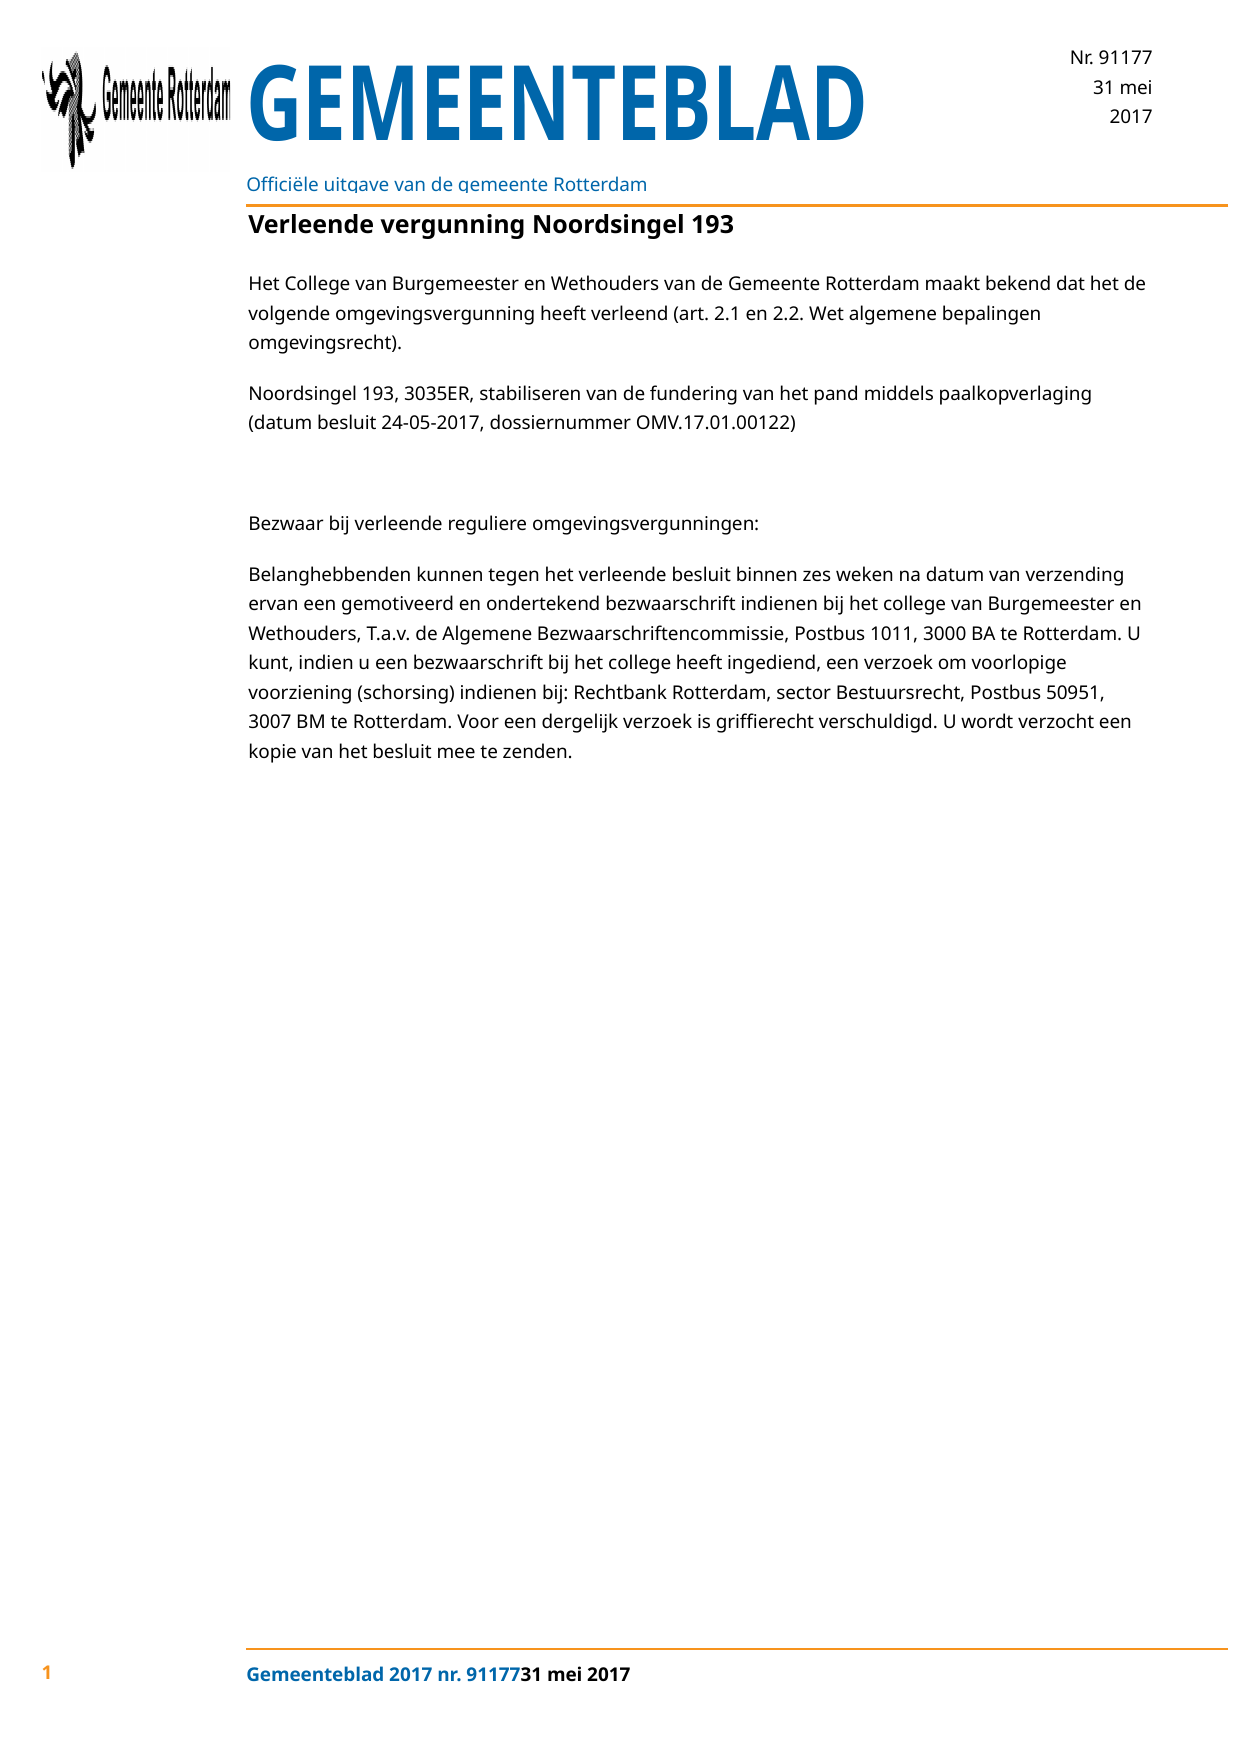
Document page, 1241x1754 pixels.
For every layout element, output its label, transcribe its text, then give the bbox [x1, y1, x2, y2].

picture [41, 47, 231, 172]
text Het College van Burgemeester en Wethouders van de Gemeente Rotterdam maakt bekend dat het de volgende omgevingsvergunning heeft verleend (art. 2.1 en 2.2. Wet algemene bepalingen omgevingsrecht). [248, 270, 1152, 355]
text Verleende vergunning Noordsingel 193 [248, 207, 1152, 241]
text Noordsingel 193, 3035ER, stabiliseren van de fundering van het pand middels paalkopverlaging (datum besluit 24-05-2017, dossiernummer OMV.17.01.00122) [248, 380, 1152, 435]
text Bezwaar bij verleende reguliere omgevingsvergunningen: [248, 510, 1152, 536]
text Belanghebbenden kunnen tegen het verleende besluit binnen zes weken na datum van verzending ervan een gemotiveerd en ondertekend bezwaarschrift indienen bij het college van Burgemeester en Wethouders, T.a.v. de Algemene Bezwaarschriftencommissie, Postbus 1011, 3000 BA te Rotterdam. U kunt, indien u een bezwaarschrift bij het college heeft ingediend, een verzoek om voorlopige voorziening (schorsing) indienen bij: Rechtbank Rotterdam, sector Bestuursrecht, Postbus 50951, 3007 BM te Rotterdam. Voor een dergelijk verzoek is griffierecht verschuldigd. U wordt verzocht een kopie van het besluit mee te zenden. [248, 561, 1152, 764]
